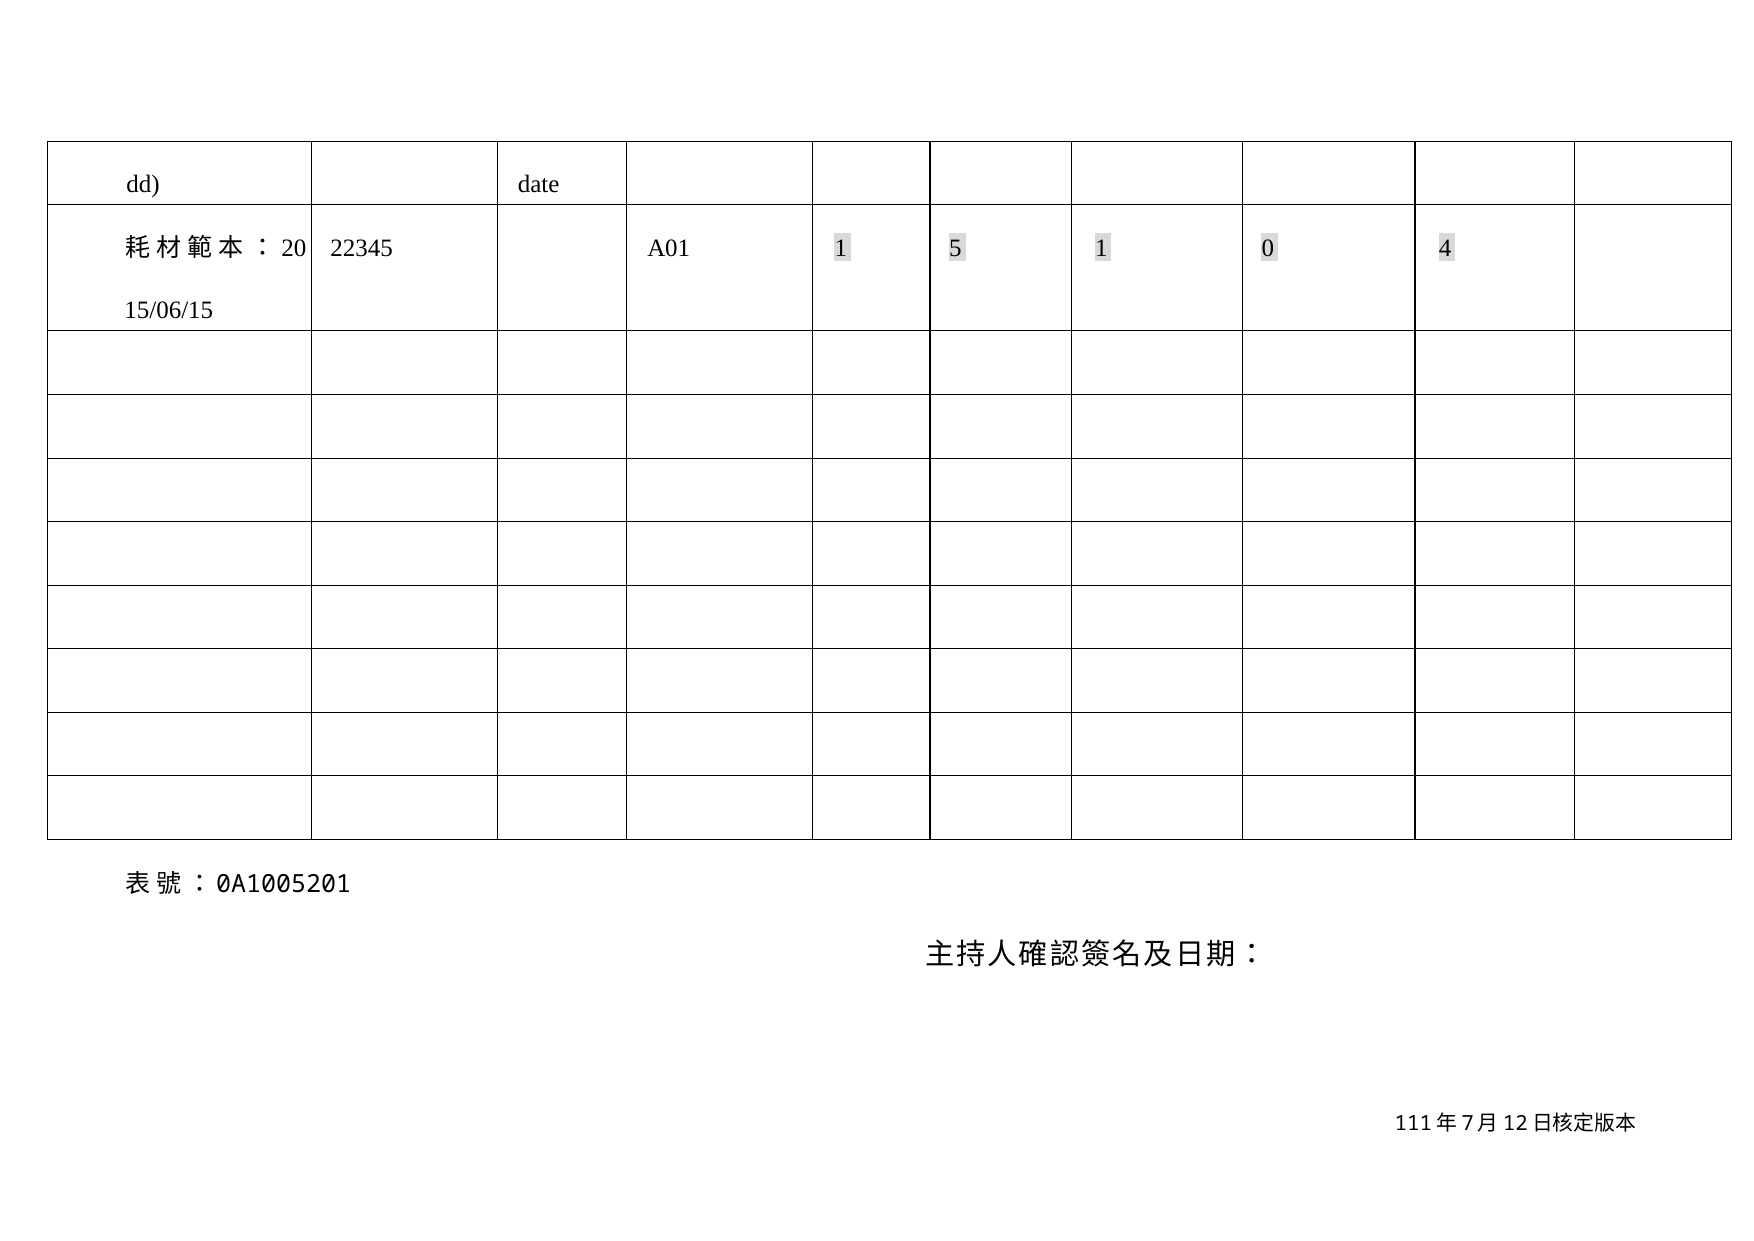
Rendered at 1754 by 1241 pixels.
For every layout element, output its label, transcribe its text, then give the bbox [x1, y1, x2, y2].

table_cell [498, 459, 626, 521]
table_cell [813, 331, 929, 394]
table_cell [1072, 649, 1242, 712]
table_cell 1 [1072, 205, 1242, 330]
table_cell [931, 586, 1071, 648]
table_cell [813, 142, 929, 204]
table_cell [1072, 395, 1242, 457]
table_cell [312, 713, 497, 775]
table_cell [1243, 142, 1414, 204]
table_cell [498, 395, 626, 457]
table_cell dd) [48, 142, 311, 204]
table_cell date [498, 142, 626, 204]
table_cell [312, 331, 497, 394]
table_cell [48, 395, 311, 457]
table_cell [1575, 522, 1731, 584]
table_cell [498, 649, 626, 712]
table_cell [931, 395, 1071, 457]
text 表號：0A1005201 [48, 840, 1632, 903]
table_cell [627, 713, 812, 775]
table_cell [498, 713, 626, 775]
table_cell [498, 205, 626, 330]
table_cell [1416, 776, 1574, 839]
table_cell [1243, 395, 1414, 457]
table_cell [1072, 776, 1242, 839]
table_cell [1575, 713, 1731, 775]
table_cell [813, 649, 929, 712]
table_cell [931, 649, 1071, 712]
table_cell [1575, 649, 1731, 712]
table_cell [1575, 776, 1731, 839]
table_cell [1416, 459, 1574, 521]
table_cell [1072, 331, 1242, 394]
table_cell [931, 776, 1071, 839]
table_cell [48, 331, 311, 394]
table_cell [931, 522, 1071, 584]
table_cell [931, 713, 1071, 775]
table_cell [1243, 586, 1414, 648]
table_cell [1243, 331, 1414, 394]
table_cell 5 [931, 205, 1071, 330]
table_cell [1575, 205, 1731, 330]
table_cell [931, 142, 1071, 204]
table_cell [627, 459, 812, 521]
table_cell [813, 522, 929, 584]
table_cell [1072, 586, 1242, 648]
table_cell [48, 649, 311, 712]
table_cell [1072, 522, 1242, 584]
table_cell [1416, 649, 1574, 712]
table_cell [813, 713, 929, 775]
table_cell [312, 142, 497, 204]
table_cell [1416, 395, 1574, 457]
table_cell [1575, 142, 1731, 204]
table_cell [1243, 522, 1414, 584]
table_cell [312, 649, 497, 712]
table_cell [498, 776, 626, 839]
table_cell [1072, 713, 1242, 775]
text 主持人確認簽名及日期： [920, 910, 1632, 972]
table_cell [498, 586, 626, 648]
table_cell [1416, 586, 1574, 648]
table_cell [1072, 142, 1242, 204]
table_cell [498, 522, 626, 584]
table_cell [498, 331, 626, 394]
table_cell [1575, 586, 1731, 648]
table_cell [627, 395, 812, 457]
table_cell 耗材範本：2015/06/15 [48, 205, 311, 330]
table_cell 1 [813, 205, 929, 330]
table_cell [48, 776, 311, 839]
table_cell [1575, 395, 1731, 457]
table_cell [1575, 331, 1731, 394]
table_cell [312, 522, 497, 584]
table_cell [48, 459, 311, 521]
table_cell [627, 586, 812, 648]
table_cell [627, 649, 812, 712]
table_cell [931, 331, 1071, 394]
table_cell [931, 459, 1071, 521]
table_cell [1416, 713, 1574, 775]
table_cell [1243, 713, 1414, 775]
table_cell [813, 586, 929, 648]
table_cell [627, 331, 812, 394]
table_cell [312, 776, 497, 839]
table_cell [627, 142, 812, 204]
table_cell 0 [1243, 205, 1414, 330]
table_cell [1416, 522, 1574, 584]
table_cell 22345 [312, 205, 497, 330]
table_cell [48, 713, 311, 775]
table_cell [1416, 142, 1574, 204]
table_cell [1243, 459, 1414, 521]
table_cell [1243, 776, 1414, 839]
table_cell [813, 395, 929, 457]
table_cell [1575, 459, 1731, 521]
table_cell [1243, 649, 1414, 712]
table_cell [813, 459, 929, 521]
table_cell [627, 776, 812, 839]
table_cell [1072, 459, 1242, 521]
table_cell [312, 586, 497, 648]
table_cell [813, 776, 929, 839]
table_cell [48, 586, 311, 648]
table_cell A01 [627, 205, 812, 330]
table_cell [312, 459, 497, 521]
table_cell [312, 395, 497, 457]
table_cell 4 [1416, 205, 1574, 330]
table_cell [48, 522, 311, 584]
table_cell [627, 522, 812, 584]
table_cell [1416, 331, 1574, 394]
